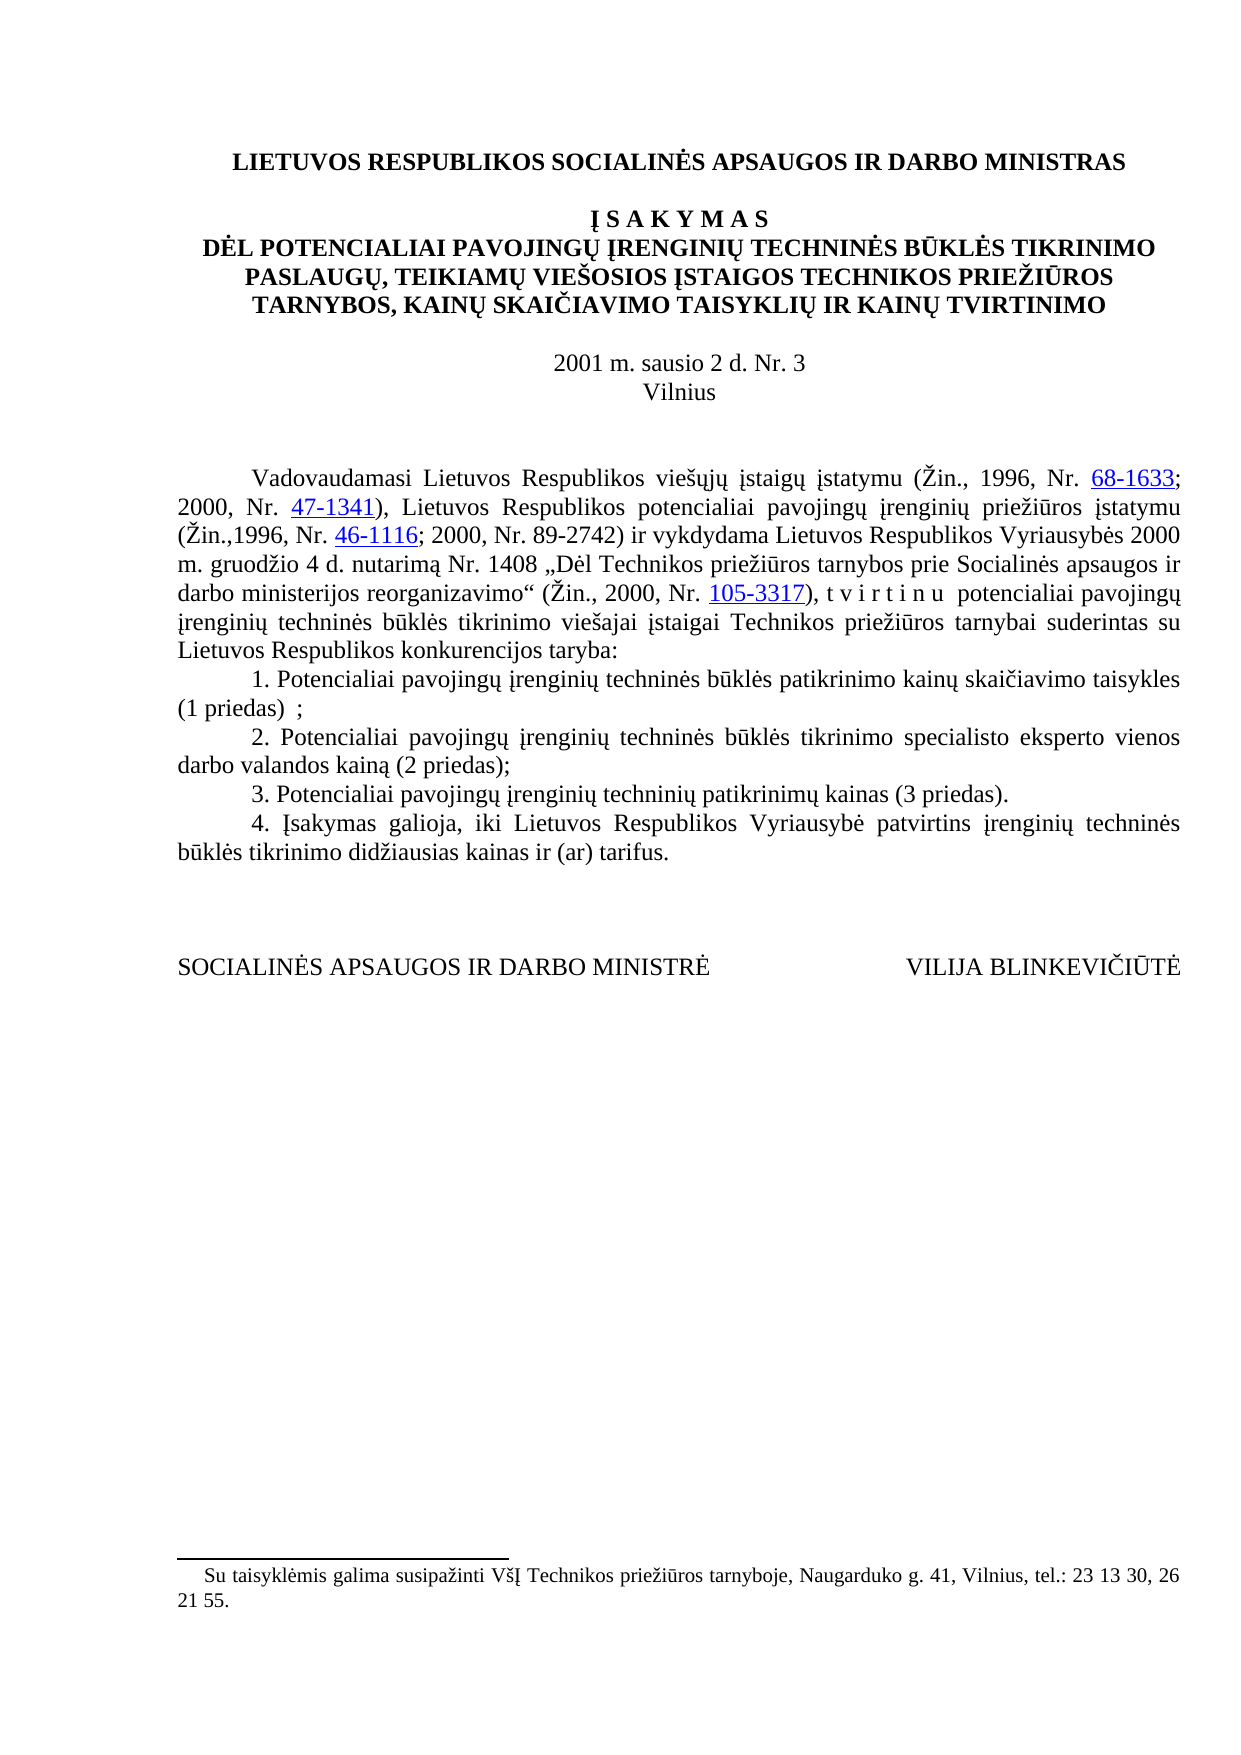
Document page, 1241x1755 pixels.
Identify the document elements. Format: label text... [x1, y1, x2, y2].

text 4. Įsakymas galioja, iki Lietuvos Respublikos Vyriausybė patvirtins įrenginių techninės būklės tikrinimo didžiausias kainas ir (ar) tarifus. [177, 808, 1181, 866]
text DĖL POTENCIALIAI PAVOJINGŲ ĮRENGINIŲ TECHNINĖS BŪKLĖS TIKRINIMO PASLAUGŲ, TEIKIAMŲ VIEŠOSIOS ĮSTAIGOS TECHNIKOS PRIEŽIŪROS TARNYBOS, KAINŲ SKAIČIAVIMO TAISYKLIŲ IR KAINŲ TVIRTINIMO [177, 233, 1181, 319]
text 2001 m. sausio 2 d. Nr. 3 [177, 348, 1181, 377]
text Vilnius [177, 377, 1181, 406]
text Su taisyklėmis galima susipažinti VšĮ Technikos priežiūros tarnyboje, Naugarduko g. 41, Vilnius, tel.: 23 13 30, 26 21 55. [177, 1559, 1181, 1612]
text Į S A K Y M A S [177, 204, 1181, 233]
text 3. Potencialiai pavojingų įrenginių techninių patikrinimų kainas (3 priedas). [177, 779, 1181, 808]
text SOCIALINĖS APSAUGOS IR DARBO MINISTRĖ VILIJA BLINKEVIČIŪTĖ [177, 952, 1181, 981]
text 1. Potencialiai pavojingų įrenginių techninės būklės patikrinimo kainų skaičiavimo taisykles (1 priedas); [177, 664, 1181, 722]
text 2. Potencialiai pavojingų įrenginių techninės būklės tikrinimo specialisto eksperto vienos darbo valandos kainą (2 priedas); [177, 722, 1181, 779]
text Vadovaudamasi Lietuvos Respublikos viešųjų įstaigų įstatymu (Žin., 1996, Nr. 68-1633; 2000, Nr. 47-1341), Lietuvos Respublikos potencialiai pavojingų įrenginių priežiūros įstatymu (Žin.,1996, Nr. 46-1116; 2000, Nr. 89-2742) ir vykdydama Lietuvos Respublikos Vyriausybės 2000 m. gruodžio 4 d. nutarimą Nr. 1408 „Dėl Technikos priežiūros tarnybos prie Socialinės apsaugos ir darbo ministerijos reorganizavimo“ (Žin., 2000, Nr. 105-3317), tvirtinu potencialiai pavojingų įrenginių techninės būklės tikrinimo viešajai įstaigai Technikos priežiūros tarnybai suderintas su Lietuvos Respublikos konkurencijos taryba: [177, 463, 1181, 664]
text LIETUVOS RESPUBLIKOS SOCIALINĖS APSAUGOS IR DARBO MINISTRAS [177, 147, 1181, 176]
